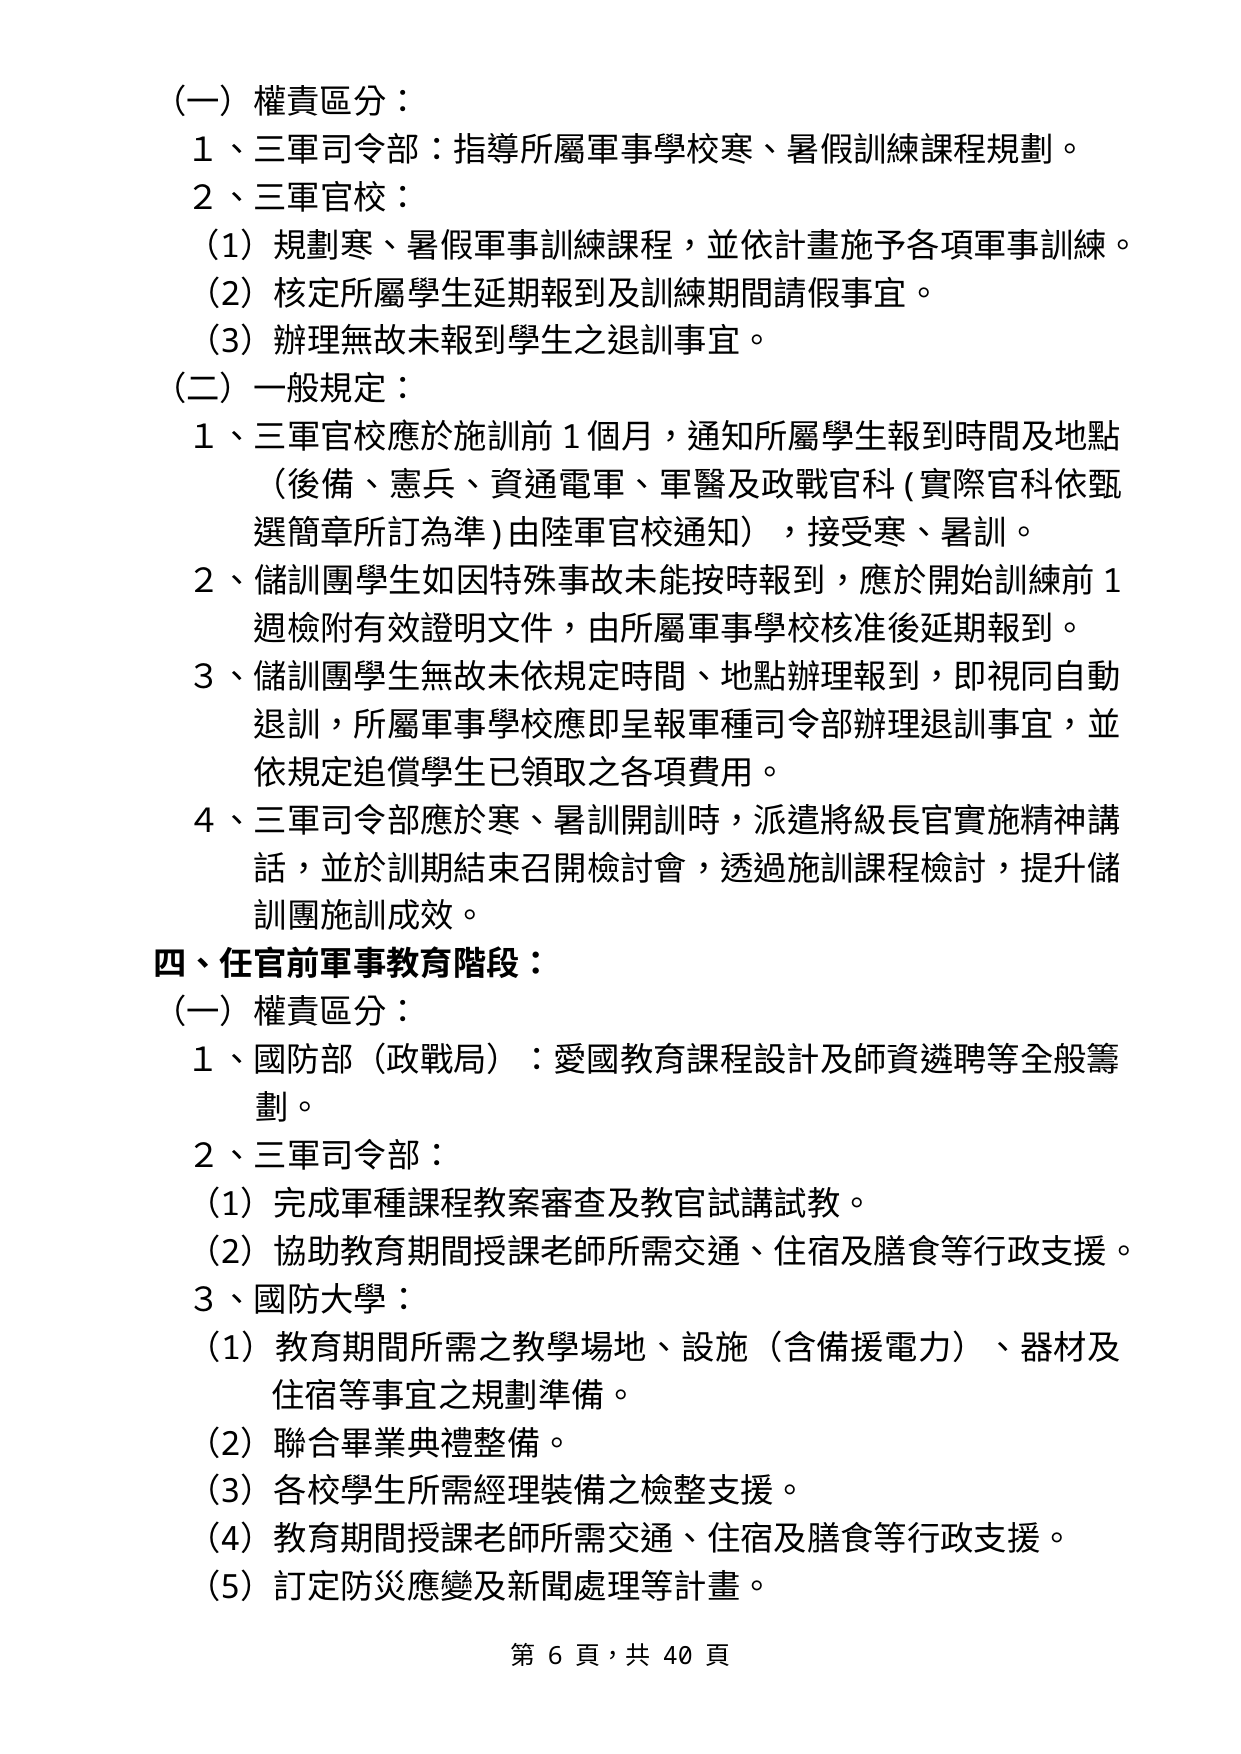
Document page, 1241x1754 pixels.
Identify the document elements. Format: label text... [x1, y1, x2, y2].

text （一）權責區分： [153, 75, 1122, 123]
text １、三軍司令部：指導所屬軍事學校寒、暑假訓練課程規劃。 [187, 123, 1122, 171]
text （2）核定所屬學生延期報到及訓練期間請假事宜。 [187, 267, 1122, 314]
text ４、三軍司令部應於寒、暑訓開訓時，派遣將級長官實施精神講話，並於訓期結束召開檢討會，透過施訓課程檢討，提升儲訓團施訓成效。 [187, 794, 1122, 937]
text １、國防部（政戰局）：愛國教育課程設計及師資遴聘等全般籌劃。 [186, 1033, 1122, 1129]
text ２、三軍司令部： [187, 1129, 1122, 1177]
text 四、任官前軍事教育階段： [153, 937, 1122, 985]
text （2）聯合畢業典禮整備。 [187, 1417, 1122, 1464]
text （二）一般規定： [153, 362, 1122, 410]
text ２、儲訓團學生如因特殊事故未能按時報到，應於開始訓練前1週檢附有效證明文件，由所屬軍事學校核准後延期報到。 [187, 554, 1122, 650]
text ２、三軍官校： [187, 171, 1122, 219]
text ３、國防大學： [187, 1273, 1122, 1321]
text （3）各校學生所需經理裝備之檢整支援。 [187, 1464, 1122, 1512]
text （3）辦理無故未報到學生之退訓事宜。 [187, 314, 1122, 362]
text （1）教育期間所需之教學場地、設施（含備援電力）、器材及住宿等事宜之規劃準備。 [187, 1321, 1122, 1417]
text ３、儲訓團學生無故未依規定時間、地點辦理報到，即視同自動退訓，所屬軍事學校應即呈報軍種司令部辦理退訓事宜，並依規定追償學生已領取之各項費用。 [187, 650, 1122, 794]
text （4）教育期間授課老師所需交通、住宿及膳食等行政支援。 [187, 1512, 1122, 1560]
text （1）完成軍種課程教案審查及教官試講試教。 [187, 1177, 1122, 1225]
text （2）協助教育期間授課老師所需交通、住宿及膳食等行政支援。 [187, 1225, 1122, 1273]
text （1）規劃寒、暑假軍事訓練課程，並依計畫施予各項軍事訓練。 [187, 219, 1122, 267]
text （一）權責區分： [153, 985, 1122, 1033]
text （5）訂定防災應變及新聞處理等計畫。 [187, 1560, 1122, 1608]
text １、三軍官校應於施訓前1個月，通知所屬學生報到時間及地點（後備、憲兵、資通電軍、軍醫及政戰官科(實際官科依甄選簡章所訂為準)由陸軍官校通知），接受寒、暑訓。 [187, 410, 1122, 554]
